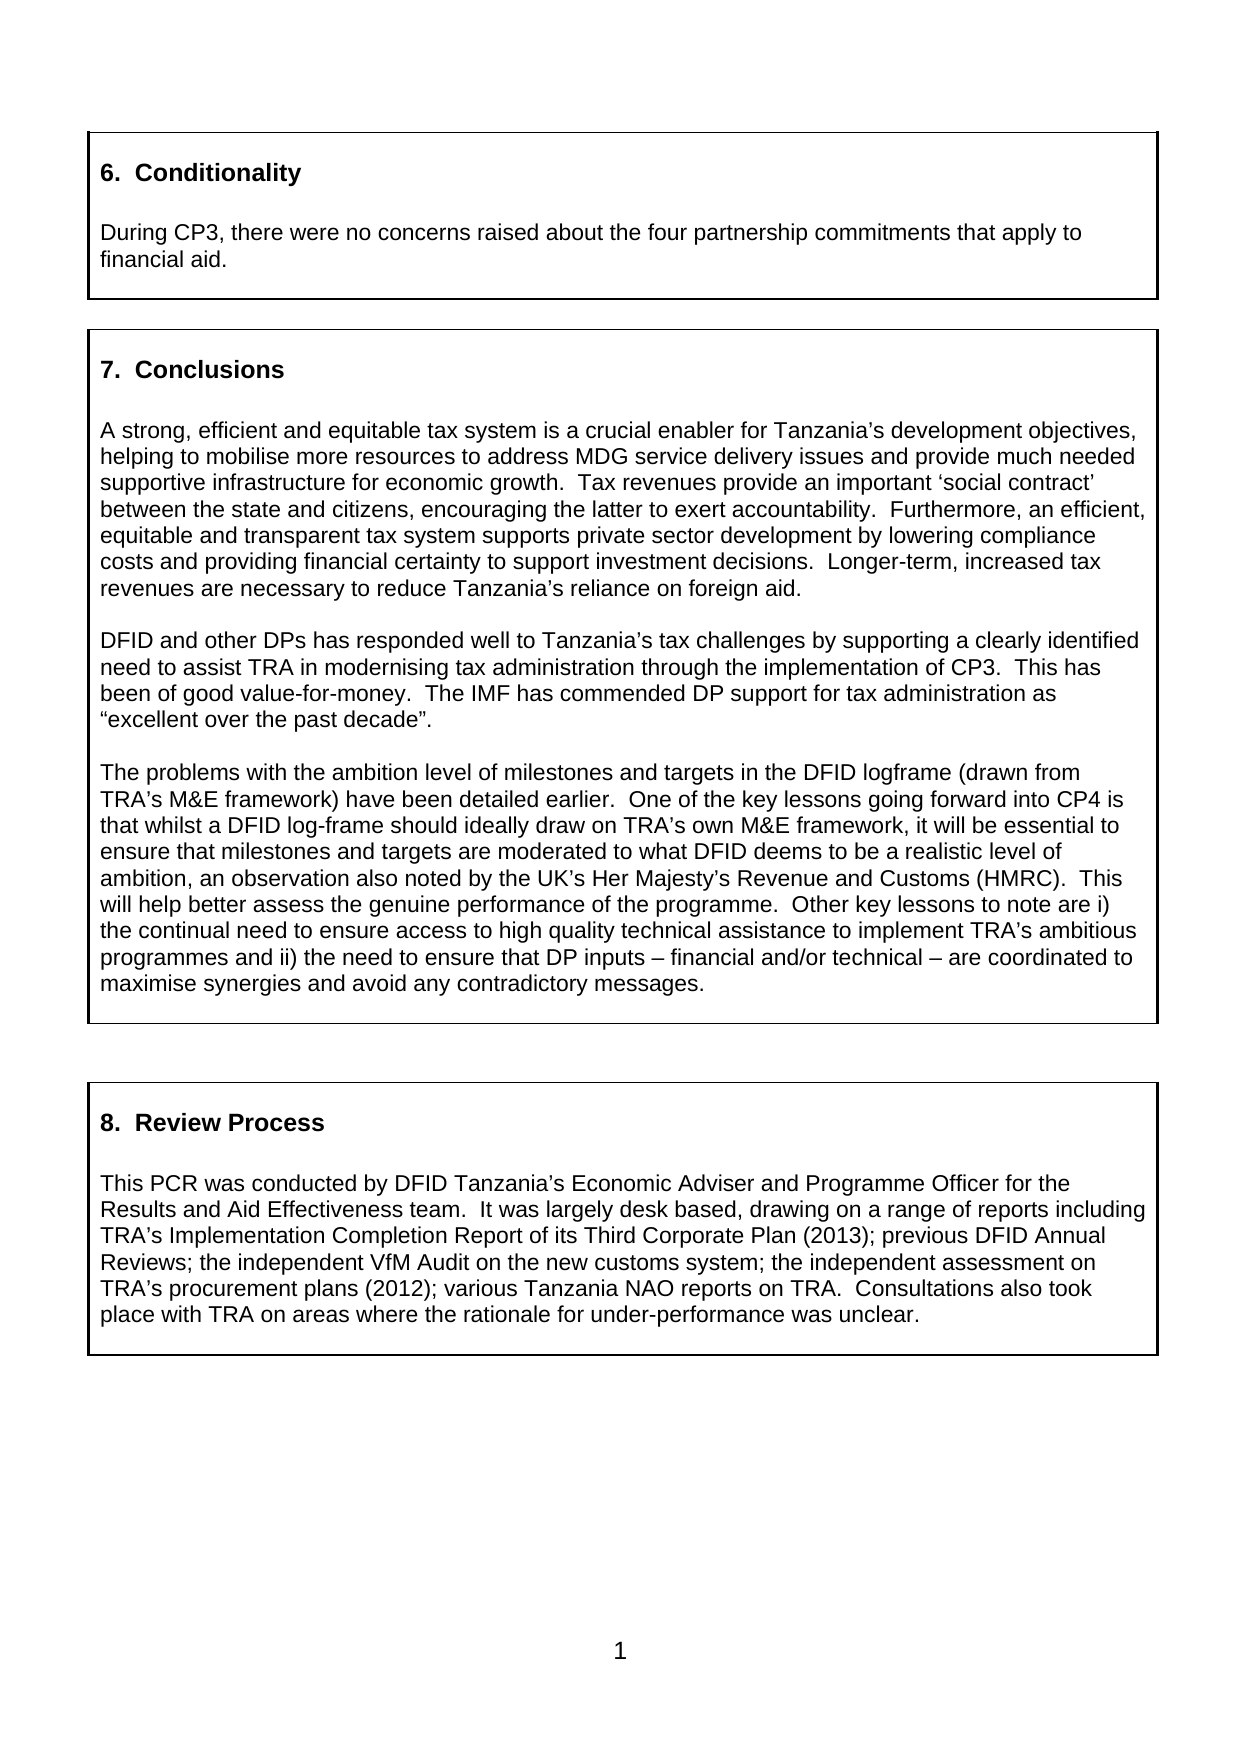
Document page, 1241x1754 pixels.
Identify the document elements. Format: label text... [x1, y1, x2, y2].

table_header 8. Review Process [90, 1083, 1156, 1143]
table_header 6. Conditionality [90, 133, 1156, 193]
table_cell During CP3, there were no concerns raised about the four partnership commitments that apply to financial aid. [90, 193, 1156, 298]
table_header 7. Conclusions [90, 330, 1156, 390]
table_cell A strong, efficient and equitable tax system is a crucial enabler for Tanzania’s development objectives, helping to mobilise more resources to address MDG service delivery issues and provide much needed supportive infrastructure for economic growth. Tax revenues provide an important ‘social contract’ between the state and citizens, encouraging the latter to exert accountability. Furthermore, an efficient, equitable and transparent tax system supports private sector development by lowering compliance costs and providing financial certainty to support investment decisions. Longer-term, increased tax revenues are necessary to reduce Tanzania’s reliance on foreign aid. DFID and other DPs has responded well to Tanzania’s tax challenges by supporting a clearly identified need to assist TRA in modernising tax administration through the implementation of CP3. This has been of good value-for-money. The IMF has commended DP support for tax administration as “excellent over the past decade”. The problems with the ambition level of milestones and targets in the DFID logframe (drawn from TRA’s M&E framework) have been detailed earlier. One of the key lessons going forward into CP4 is that whilst a DFID log-frame should ideally draw on TRA’s own M&E framework, it will be essential to ensure that milestones and targets are moderated to what DFID deems to be a realistic level of ambition, an observation also noted by the UK’s Her Majesty’s Revenue and Customs (HMRC). This will help better assess the genuine performance of the programme. Other key lessons to note are i) the continual need to ensure access to high quality technical assistance to implement TRA’s ambitious programmes and ii) the need to ensure that DP inputs – financial and/or technical – are coordinated to maximise synergies and avoid any contradictory messages. [90, 390, 1156, 1023]
table_cell This PCR was conducted by DFID Tanzania’s Economic Adviser and Programme Officer for the Results and Aid Effectiveness team. It was largely desk based, drawing on a range of reports including TRA’s Implementation Completion Report of its Third Corporate Plan (2013); previous DFID Annual Reviews; the independent VfM Audit on the new customs system; the independent assessment on TRA’s procurement plans (2012); various Tanzania NAO reports on TRA. Consultations also took place with TRA on areas where the rationale for under-performance was unclear. [90, 1143, 1156, 1354]
